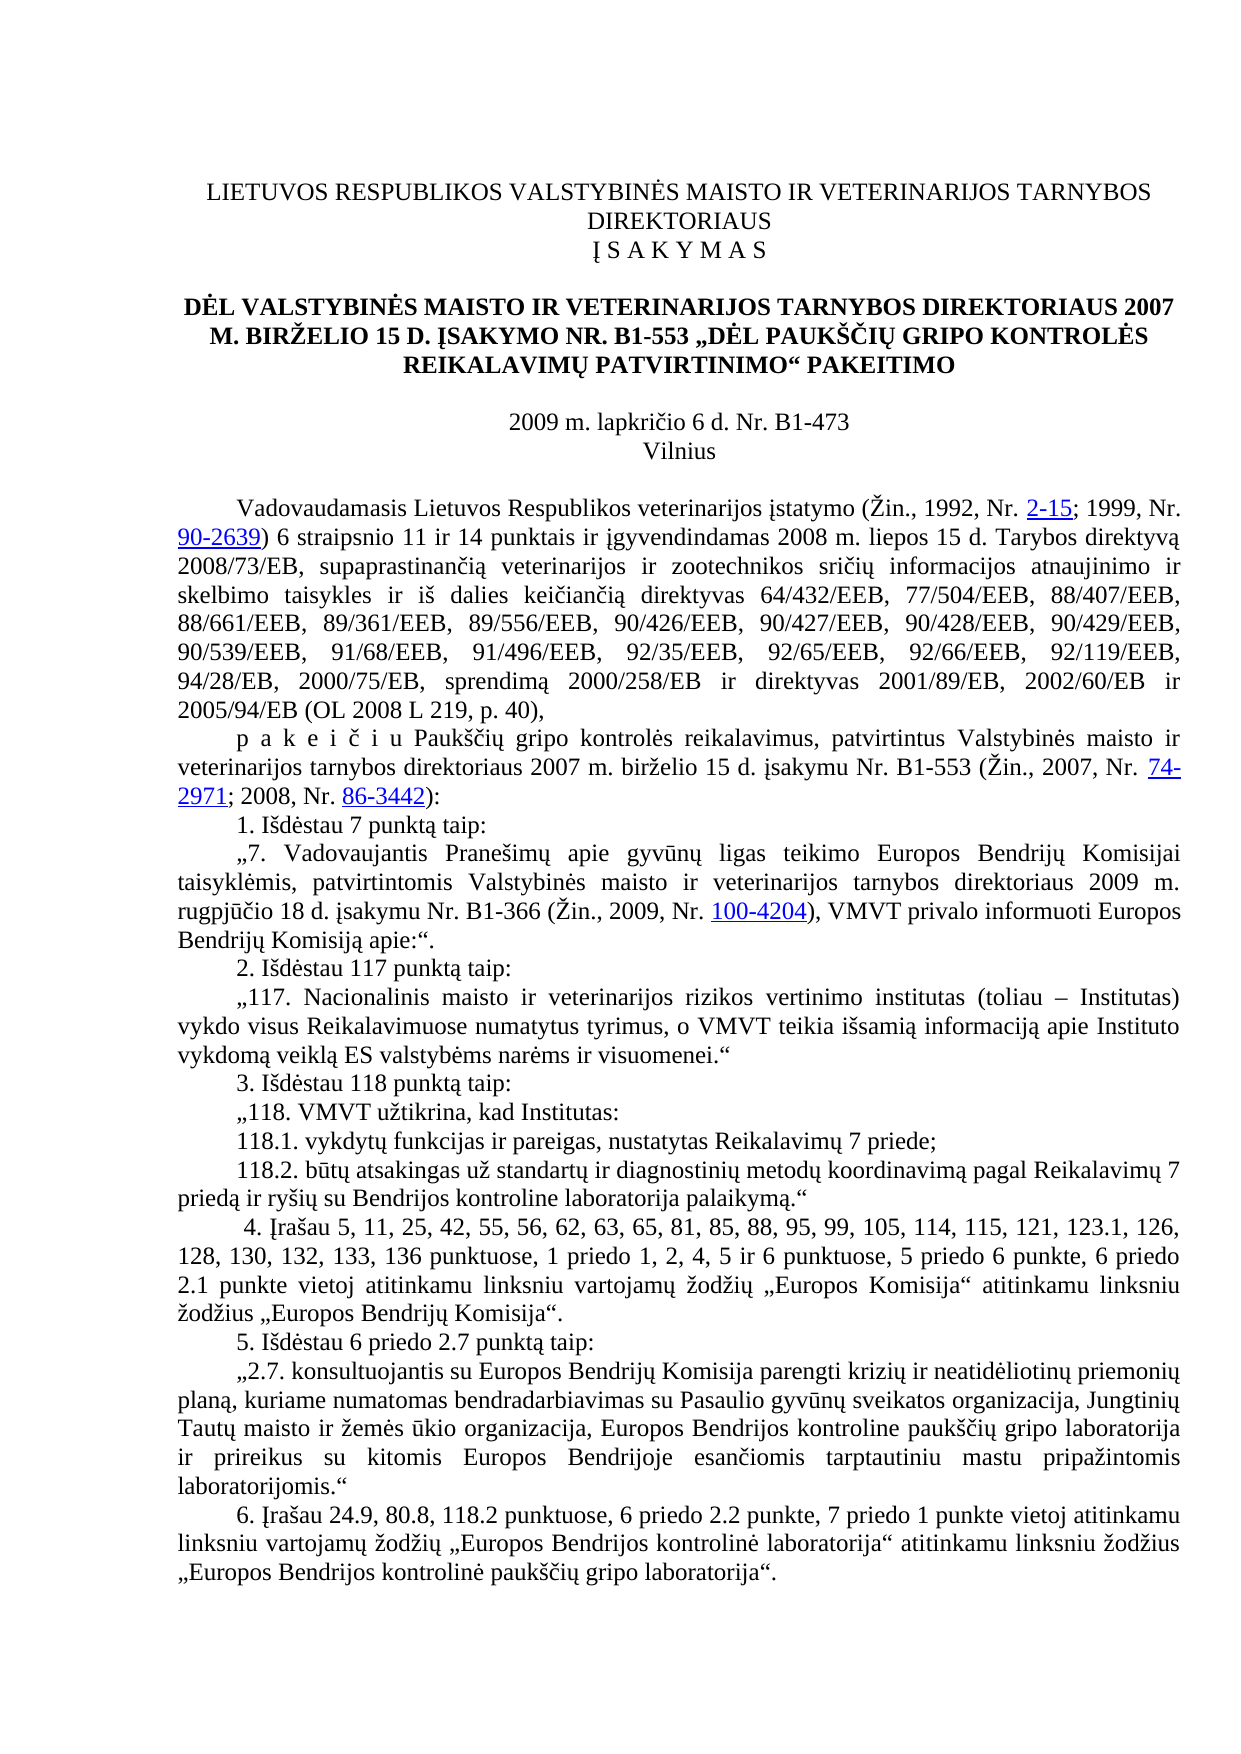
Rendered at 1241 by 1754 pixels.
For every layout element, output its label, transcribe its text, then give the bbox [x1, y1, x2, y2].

text 2009 m. lapkričio 6 d. Nr. B1-473 [177, 407, 1181, 436]
text Vadovaudamasis Lietuvos Respublikos veterinarijos įstatymo (Žin., 1992, Nr. 2-15; 1999, Nr. 90-2639) 6 straipsnio 11 ir 14 punktais ir įgyvendindamas 2008 m. liepos 15 d. Tarybos direktyvą 2008/73/EB, supaprastinančią veterinarijos ir zootechnikos sričių informacijos atnaujinimo ir skelbimo taisykles ir iš dalies keičiančią direktyvas 64/432/EEB, 77/504/EEB, 88/407/EEB, 88/661/EEB, 89/361/EEB, 89/556/EEB, 90/426/EEB, 90/427/EEB, 90/428/EEB, 90/429/EEB, 90/539/EEB, 91/68/EEB, 91/496/EEB, 92/35/EEB, 92/65/EEB, 92/66/EEB, 92/119/EEB, 94/28/EB, 2000/75/EB, sprendimą 2000/258/EB ir direktyvas 2001/89/EB, 2002/60/EB ir 2005/94/EB (OL 2008 L 219, p. 40), [177, 493, 1181, 723]
text 1. Išdėstau 7 punktą taip: [177, 810, 1181, 838]
text 118.2. būtų atsakingas už standartų ir diagnostinių metodų koordinavimą pagal Reikalavimų 7 priedą ir ryšių su Bendrijos kontroline laboratorija palaikymą.“ [177, 1155, 1181, 1212]
text Į S A K Y M A S [177, 235, 1181, 263]
text „7. Vadovaujantis Pranešimų apie gyvūnų ligas teikimo Europos Bendrijų Komisijai taisyklėmis, patvirtintomis Valstybinės maisto ir veterinarijos tarnybos direktoriaus 2009 m. rugpjūčio 18 d. įsakymu Nr. B1-366 (Žin., 2009, Nr. 100-4204), VMVT privalo informuoti Europos Bendrijų Komisiją apie:“. [177, 838, 1181, 953]
text Vilnius [177, 436, 1181, 465]
text „118. VMVT užtikrina, kad Institutas: [177, 1097, 1181, 1126]
text 118.1. vykdytų funkcijas ir pareigas, nustatytas Reikalavimų 7 priede; [177, 1126, 1181, 1155]
text 6. Įrašau 24.9, 80.8, 118.2 punktuose, 6 priedo 2.2 punkte, 7 priedo 1 punkte vietoj atitinkamu linksniu vartojamų žodžių „Europos Bendrijos kontrolinė laboratorija“ atitinkamu linksniu žodžius „Europos Bendrijos kontrolinė paukščių gripo laboratorija“. [177, 1500, 1181, 1586]
text 5. Išdėstau 6 priedo 2.7 punktą taip: [177, 1327, 1181, 1356]
text 2. Išdėstau 117 punktą taip: [177, 953, 1181, 982]
text 4. Įrašau 5, 11, 25, 42, 55, 56, 62, 63, 65, 81, 85, 88, 95, 99, 105, 114, 115, 121, 123.1, 126, 128, 130, 132, 133, 136 punktuose, 1 priedo 1, 2, 4, 5 ir 6 punktuose, 5 priedo 6 punkte, 6 priedo 2.1 punkte vietoj atitinkamu linksniu vartojamų žodžių „Europos Komisija“ atitinkamu linksniu žodžius „Europos Bendrijų Komisija“. [177, 1212, 1181, 1327]
text „2.7. konsultuojantis su Europos Bendrijų Komisija parengti krizių ir neatidėliotinų priemonių planą, kuriame numatomas bendradarbiavimas su Pasaulio gyvūnų sveikatos organizacija, Jungtinių Tautų maisto ir žemės ūkio organizacija, Europos Bendrijos kontroline paukščių gripo laboratorija ir prireikus su kitomis Europos Bendrijoje esančiomis tarptautiniu mastu pripažintomis laboratorijomis.“ [177, 1356, 1181, 1500]
text 3. Išdėstau 118 punktą taip: [177, 1068, 1181, 1097]
text p a k e i č i u Paukščių gripo kontrolės reikalavimus, patvirtintus Valstybinės maisto ir veterinarijos tarnybos direktoriaus 2007 m. birželio 15 d. įsakymu Nr. B1-553 (Žin., 2007, Nr. 74-2971; 2008, Nr. 86-3442): [177, 723, 1181, 810]
text DĖL VALSTYBINĖS MAISTO IR VETERINARIJOS TARNYBOS DIREKTORIAUS 2007 M. birželio 15 d. ĮSAKYMO NR. b1-553 „DĖL PAUKŠČIŲ GRIPO KONTROLĖS REIKALAVIMŲ PATVIRTINIMO“ PAKEITIMO [177, 292, 1181, 378]
text „117. Nacionalinis maisto ir veterinarijos rizikos vertinimo institutas (toliau – Institutas) vykdo visus Reikalavimuose numatytus tyrimus, o VMVT teikia išsamią informaciją apie Instituto vykdomą veiklą ES valstybėms narėms ir visuomenei.“ [177, 982, 1181, 1068]
text LIETUVOS RESPUBLIKOS VALSTYBINĖS MAISTO IR VETERINARIJOS TARNYBOS DIREKTORIAUS [177, 177, 1181, 235]
